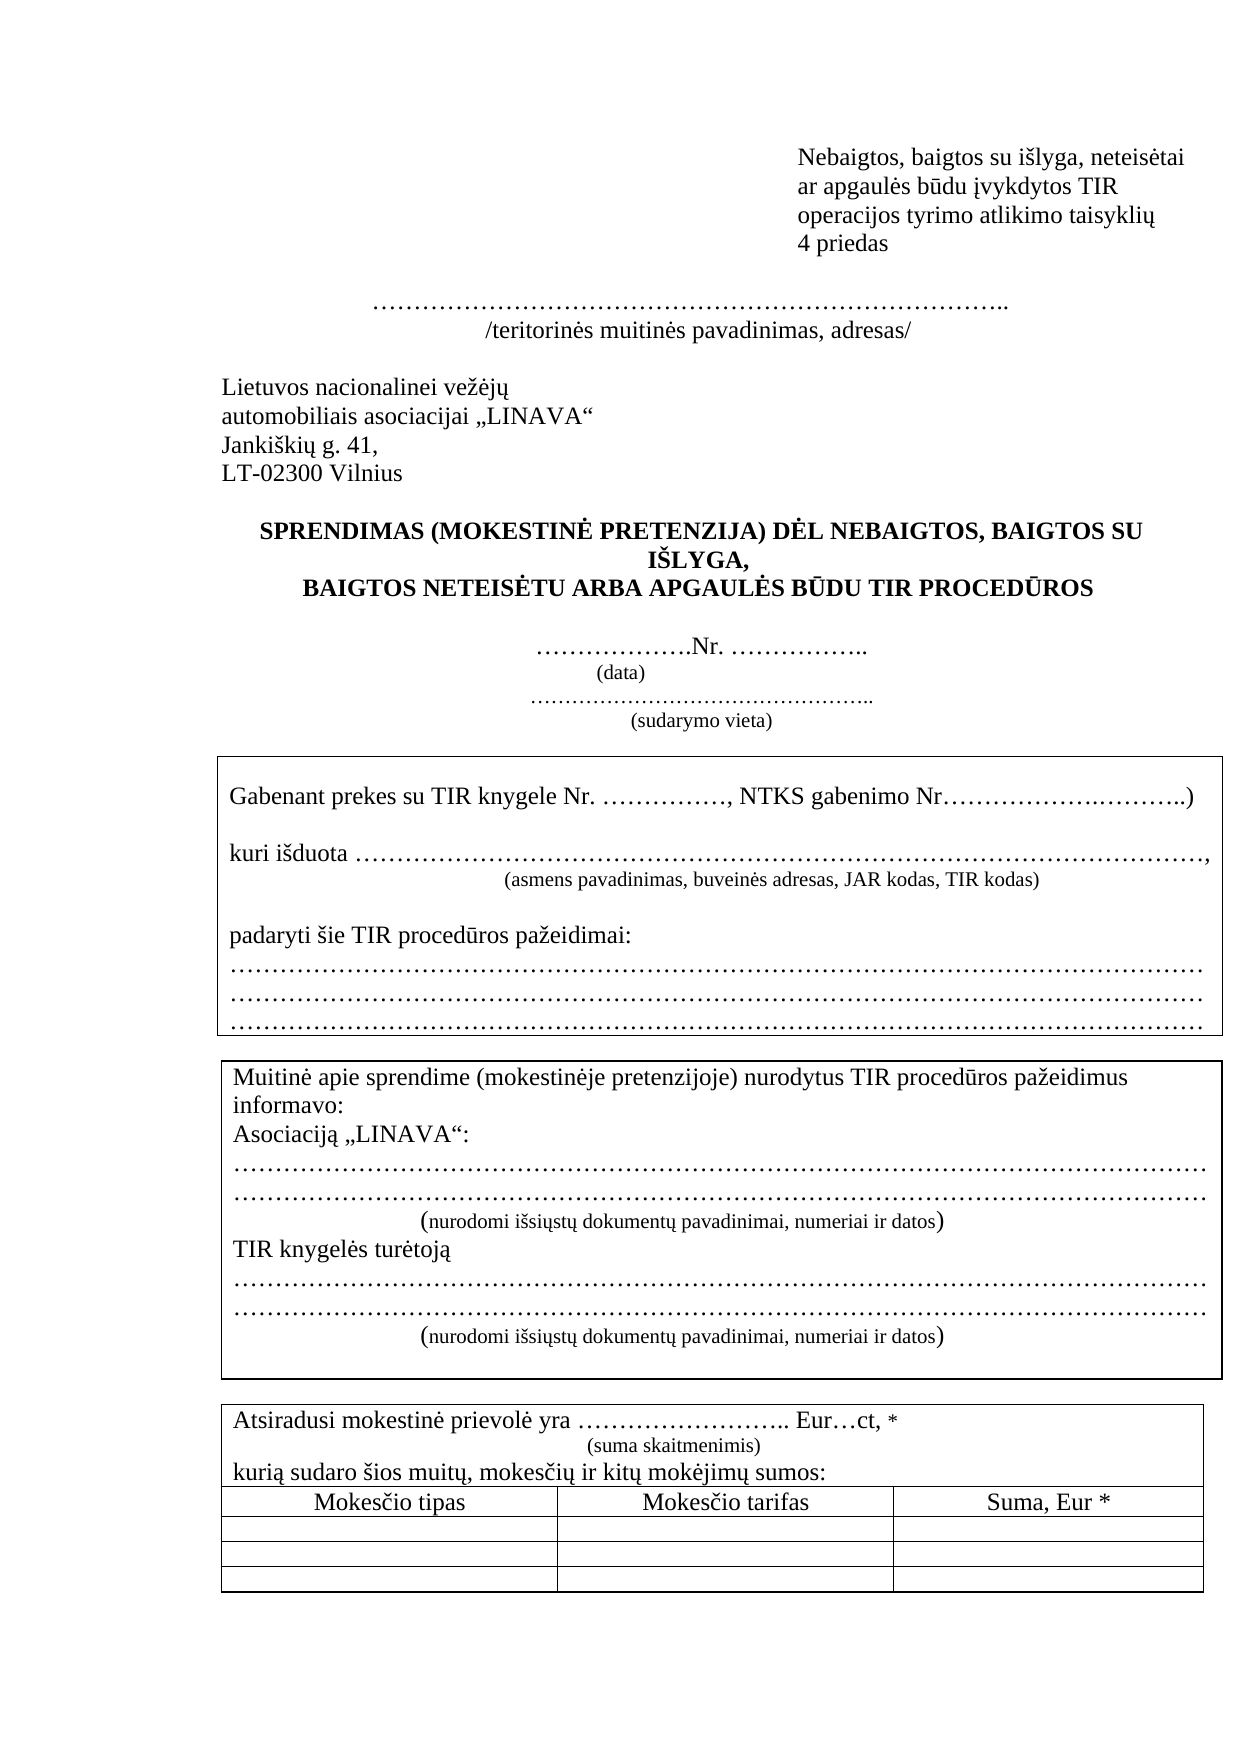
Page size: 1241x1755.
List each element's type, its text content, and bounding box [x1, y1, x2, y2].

text operacijos tyrimo atlikimo taisyklių [797, 200, 1211, 228]
table_cell [894, 1517, 1203, 1541]
table_cell [222, 1517, 557, 1541]
table_cell [894, 1542, 1203, 1566]
text (data) [521, 660, 1181, 684]
text Lietuvos nacionalinei vežėjų [221, 372, 1181, 401]
text Nebaigtos, baigtos su išlyga, neteisėtai [797, 142, 1211, 171]
table_header Gabenant prekes su TIR knygele Nr. ……………, NTKS gabenimo Nr……………….………..) kuri išduota …………………………………………………………………………………………, (asmens pavadinimas, buveinės adresas, JAR kodas, TIR kodas) padaryti šie TIR procedūros pažeidimai: ……………………………………………………………………………………………………………………………………………………………………………………………………………………………………………………………………………………………………………………… [218, 757, 1222, 1035]
table_cell [894, 1567, 1203, 1591]
table_cell [222, 1567, 557, 1591]
table_cell [558, 1567, 893, 1591]
table_cell Suma, Eur * [894, 1487, 1203, 1516]
table_cell [558, 1542, 893, 1566]
text automobiliais asociacijai „LINAVA“ [221, 401, 1181, 430]
text ar apgaulės būdu įvykdytos TIR [797, 171, 1211, 200]
text ………………………………………….. [221, 684, 1181, 708]
table_cell Mokesčio tipas [222, 1487, 557, 1516]
text ……………….Nr. …………….. [221, 631, 1181, 660]
text (sudarymo vieta) [221, 708, 1181, 732]
text SPRENDIMAS (MOKESTINĖ PRETENZIJA) DĖL NEBAIGTOS, BAIGTOS SU IŠLYGA, [221, 516, 1181, 573]
text Jankiškių g. 41, [221, 430, 1181, 458]
table_cell Mokesčio tarifas [558, 1487, 893, 1516]
table_header Atsiradusi mokestinė prievolė yra …………………….. Eur…ct, * (suma skaitmenimis) kurią sudaro šios muitų, mokesčių ir kitų mokėjimų sumos: [222, 1405, 1203, 1486]
table_header Muitinė apie sprendime (mokestinėje pretenzijoje) nurodytus TIR procedūros pažeidimus informavo: Asociaciją „LINAVA“: ……………………………………………………………………………………………………… ……………………………………………………………………………………………………… (nurodomi išsiųstų dokumentų pavadinimai, numeriai ir datos) TIR knygelės turėtoją ……………………………………………………………………………………………………… ……………………………………………………………………………………………………… (nurodomi išsiųstų dokumentų pavadinimai, numeriai ir datos) [222, 1062, 1221, 1378]
table_cell [558, 1517, 893, 1541]
text 4 priedas [797, 228, 1211, 257]
text /teritorinės muitinės pavadinimas, adresas/ [221, 315, 1181, 343]
text LT-02300 Vilnius [221, 458, 1181, 487]
table_cell [222, 1542, 557, 1566]
text ………………………………………………………………….. [296, 286, 1181, 315]
text BAIGTOS NETEISĖTU ARBA APGAULĖS BŪDU TIR PROCEDŪROS [221, 573, 1181, 602]
